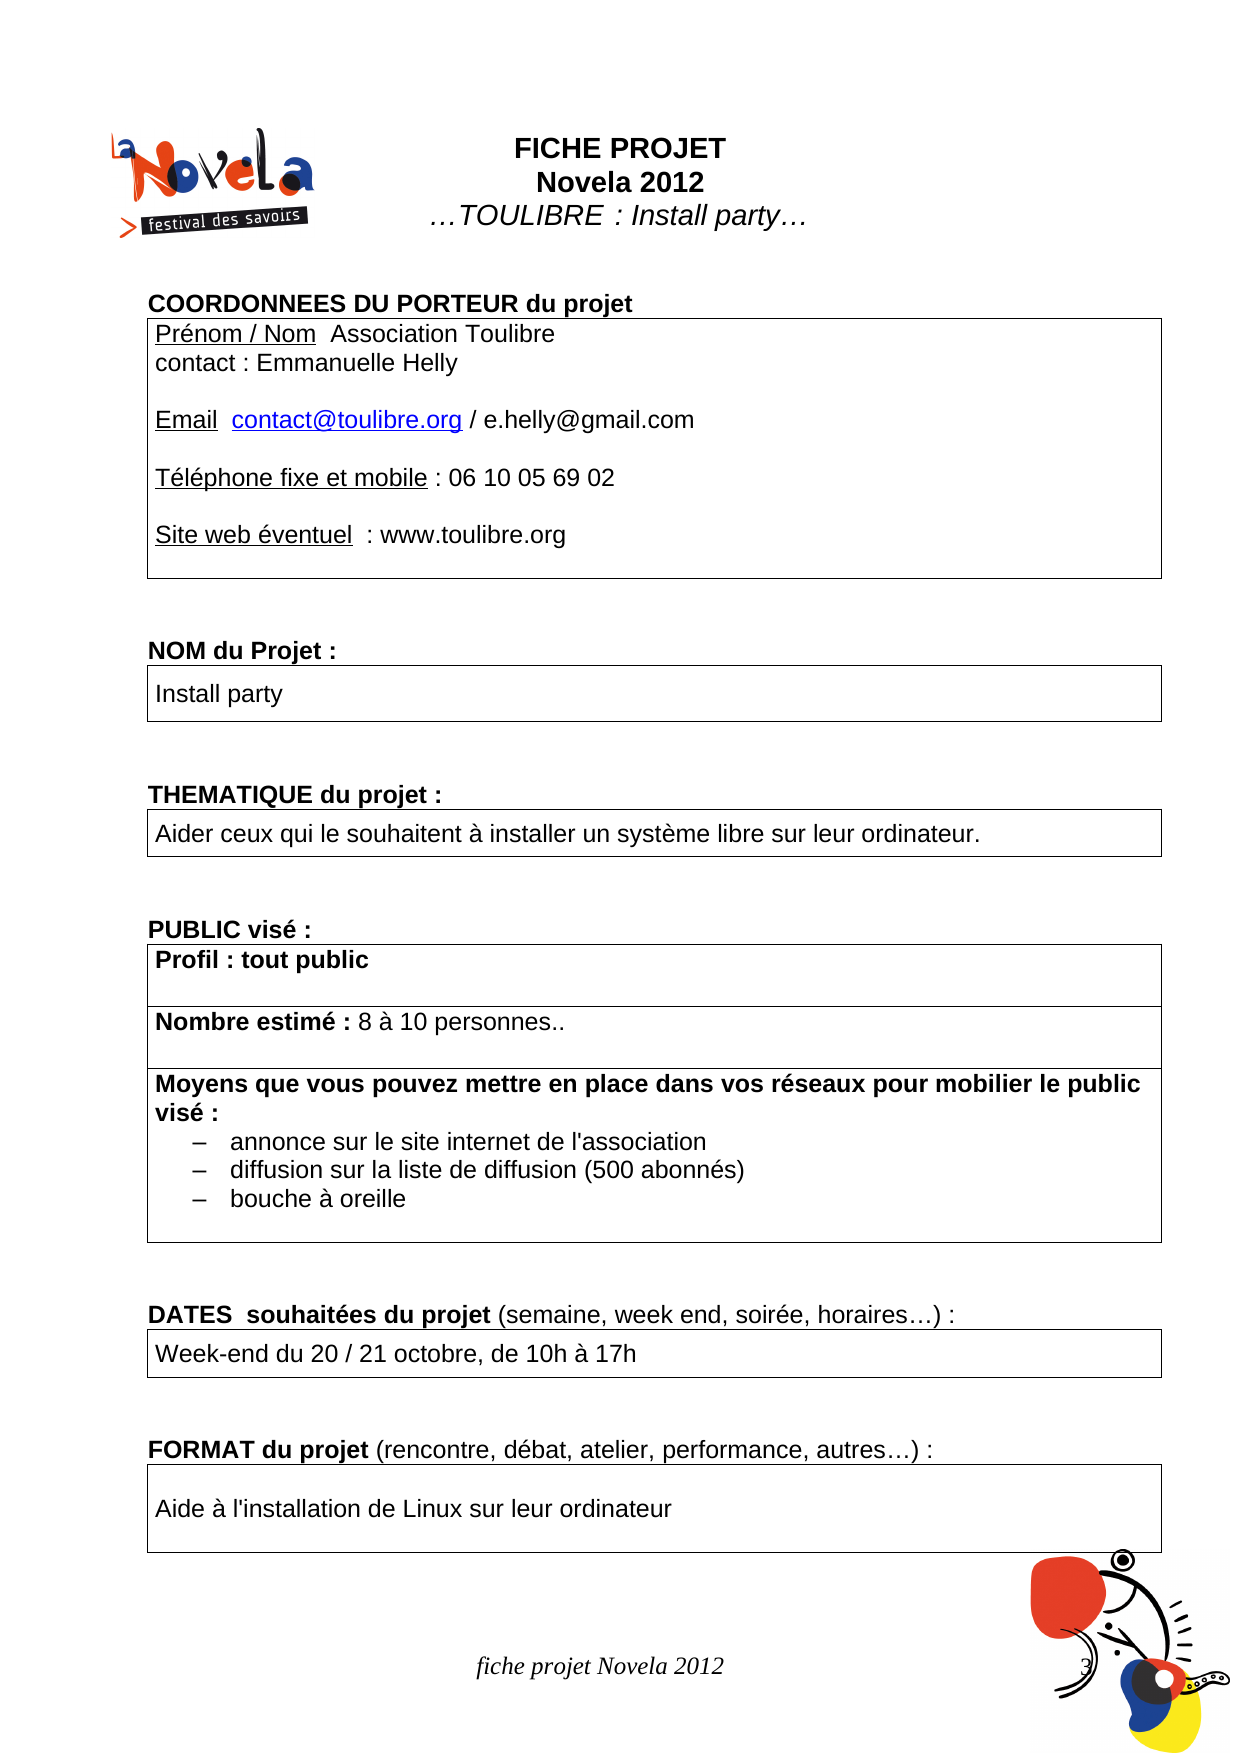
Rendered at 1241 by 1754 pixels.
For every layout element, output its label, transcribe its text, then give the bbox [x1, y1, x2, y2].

text DATES souhaitées du projet (semaine, week end, soirée, horaires…) : [148, 1301, 1093, 1329]
text FICHE PROJET [316, 131, 1093, 164]
text NOM du Projet : [148, 636, 1093, 665]
picture [1030, 1549, 1230, 1753]
text THEMATIQUE du projet : [148, 780, 1093, 808]
table_header Aide à l'installation de Linux sur leur ordinateur [148, 1465, 1161, 1552]
table_header Prénom / Nom Association Toulibre contact : Emmanuelle Helly Email contact@toulibre.org / e.helly@gmail.com Téléphone fixe et mobile : 06 10 05 69 02 Site web éventuel : www.toulibre.org [148, 319, 1161, 578]
table_header Aider ceux qui le souhaitent à installer un système libre sur leur ordinateur. [148, 810, 1161, 856]
picture [111, 128, 315, 238]
table_cell Nombre estimé : 8 à 10 personnes.. [148, 1007, 1161, 1068]
table_header Profil : tout public [148, 945, 1161, 1006]
text COORDONNEES DU PORTEUR du projet [148, 289, 1093, 318]
text PUBLIC visé : [148, 915, 1093, 943]
text FORMAT du projet (rencontre, débat, atelier, performance, autres…) : [148, 1436, 1093, 1464]
table_cell Moyens que vous pouvez mettre en place dans vos réseaux pour mobilier le public visé : annonce sur le site internet de l'association diffusion sur la liste de diffusion (500 abonnés) bouche à oreille [148, 1069, 1161, 1242]
table_header Week-end du 20 / 21 octobre, de 10h à 17h [148, 1330, 1161, 1377]
text Novela 2012 [110, 127, 1093, 239]
table_header Install party [148, 666, 1161, 721]
text …TOULIBRE : Install party… [316, 198, 1093, 232]
